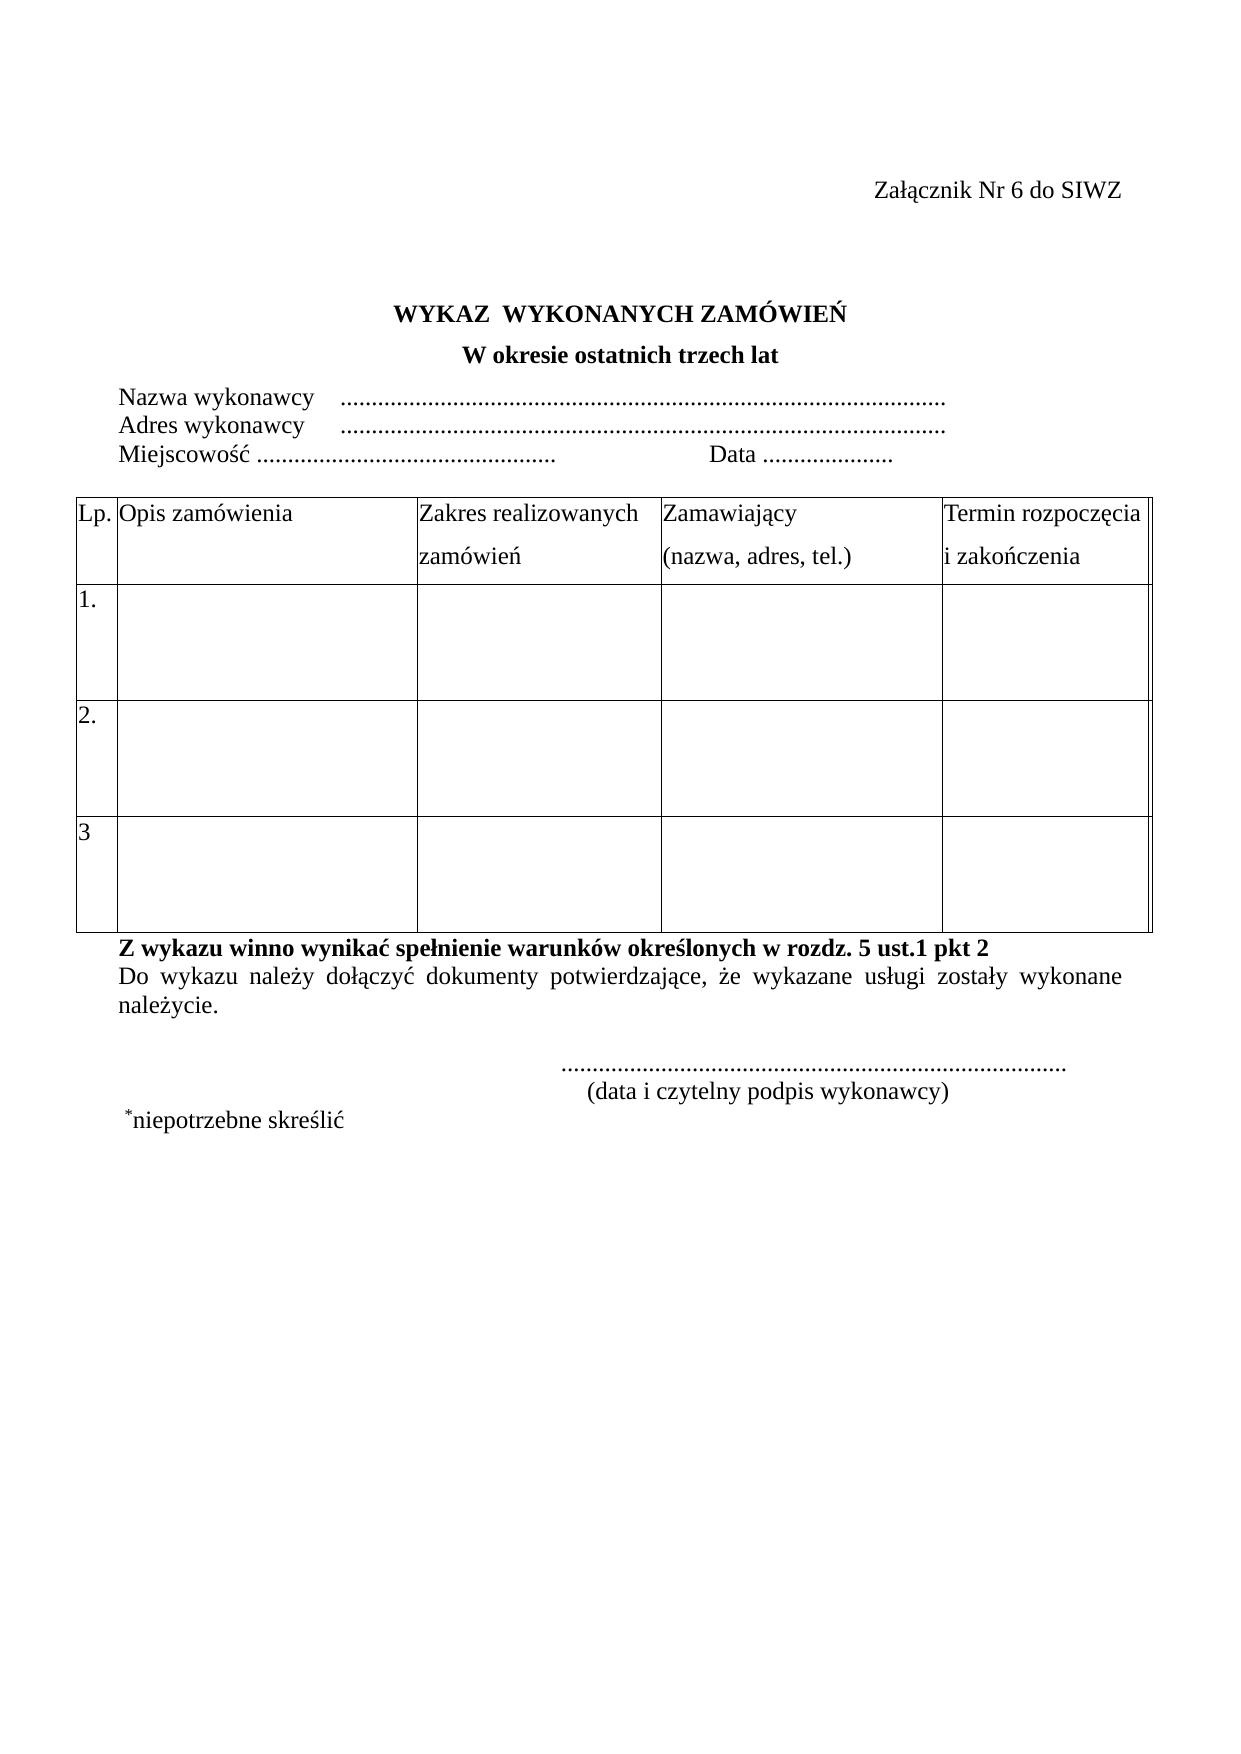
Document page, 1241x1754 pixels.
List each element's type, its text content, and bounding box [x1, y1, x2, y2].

table_header Termin rozpoczęcia i zakończenia [943, 498, 1148, 583]
table_cell [662, 817, 942, 932]
table_cell 1. [77, 585, 117, 699]
table_cell [662, 585, 942, 699]
table_cell [118, 817, 417, 932]
table_cell [418, 585, 661, 699]
table_cell 3 [77, 817, 117, 932]
table_header Zamawiający (nazwa, adres, tel.) [662, 498, 942, 583]
table_cell [662, 701, 942, 816]
table_cell [943, 701, 1148, 816]
text Do wykazu należy dołączyć dokumenty potwierdzające, że wykazane usługi zostały wykonane należycie. [118, 961, 1122, 1019]
text *niepotrzebne skreślić [118, 1105, 1122, 1134]
table_cell [418, 817, 661, 932]
text Załącznik Nr 6 do SIWZ [118, 176, 1122, 204]
text W okresie ostatnich trzech lat [118, 341, 1122, 369]
table_cell 2. [77, 701, 117, 816]
text (data i czytelny podpis wykonawcy) [118, 1076, 1122, 1105]
table_header Zakres realizowanych zamówień [418, 498, 661, 583]
table_cell [943, 817, 1148, 932]
table_cell [943, 585, 1148, 699]
table_header Lp. [77, 498, 117, 583]
text ................................................................................. [487, 1048, 1122, 1076]
text Nazwa wykonawcy ................................................................................................. [118, 382, 1122, 411]
table_cell [118, 701, 417, 816]
text Miejscowość ................................................ Data ..................... [118, 439, 1122, 468]
text Adres wykonawcy ................................................................................................. [118, 411, 1122, 439]
text Z wykazu winno wynikać spełnienie warunków określonych w rozdz. 5 ust.1 pkt 2 [118, 933, 1122, 961]
table_cell [418, 701, 661, 816]
text WYKAZ WYKONANYCH ZAMÓWIEŃ [118, 299, 1122, 328]
table_header Opis zamówienia [118, 498, 417, 583]
table_cell [118, 585, 417, 699]
